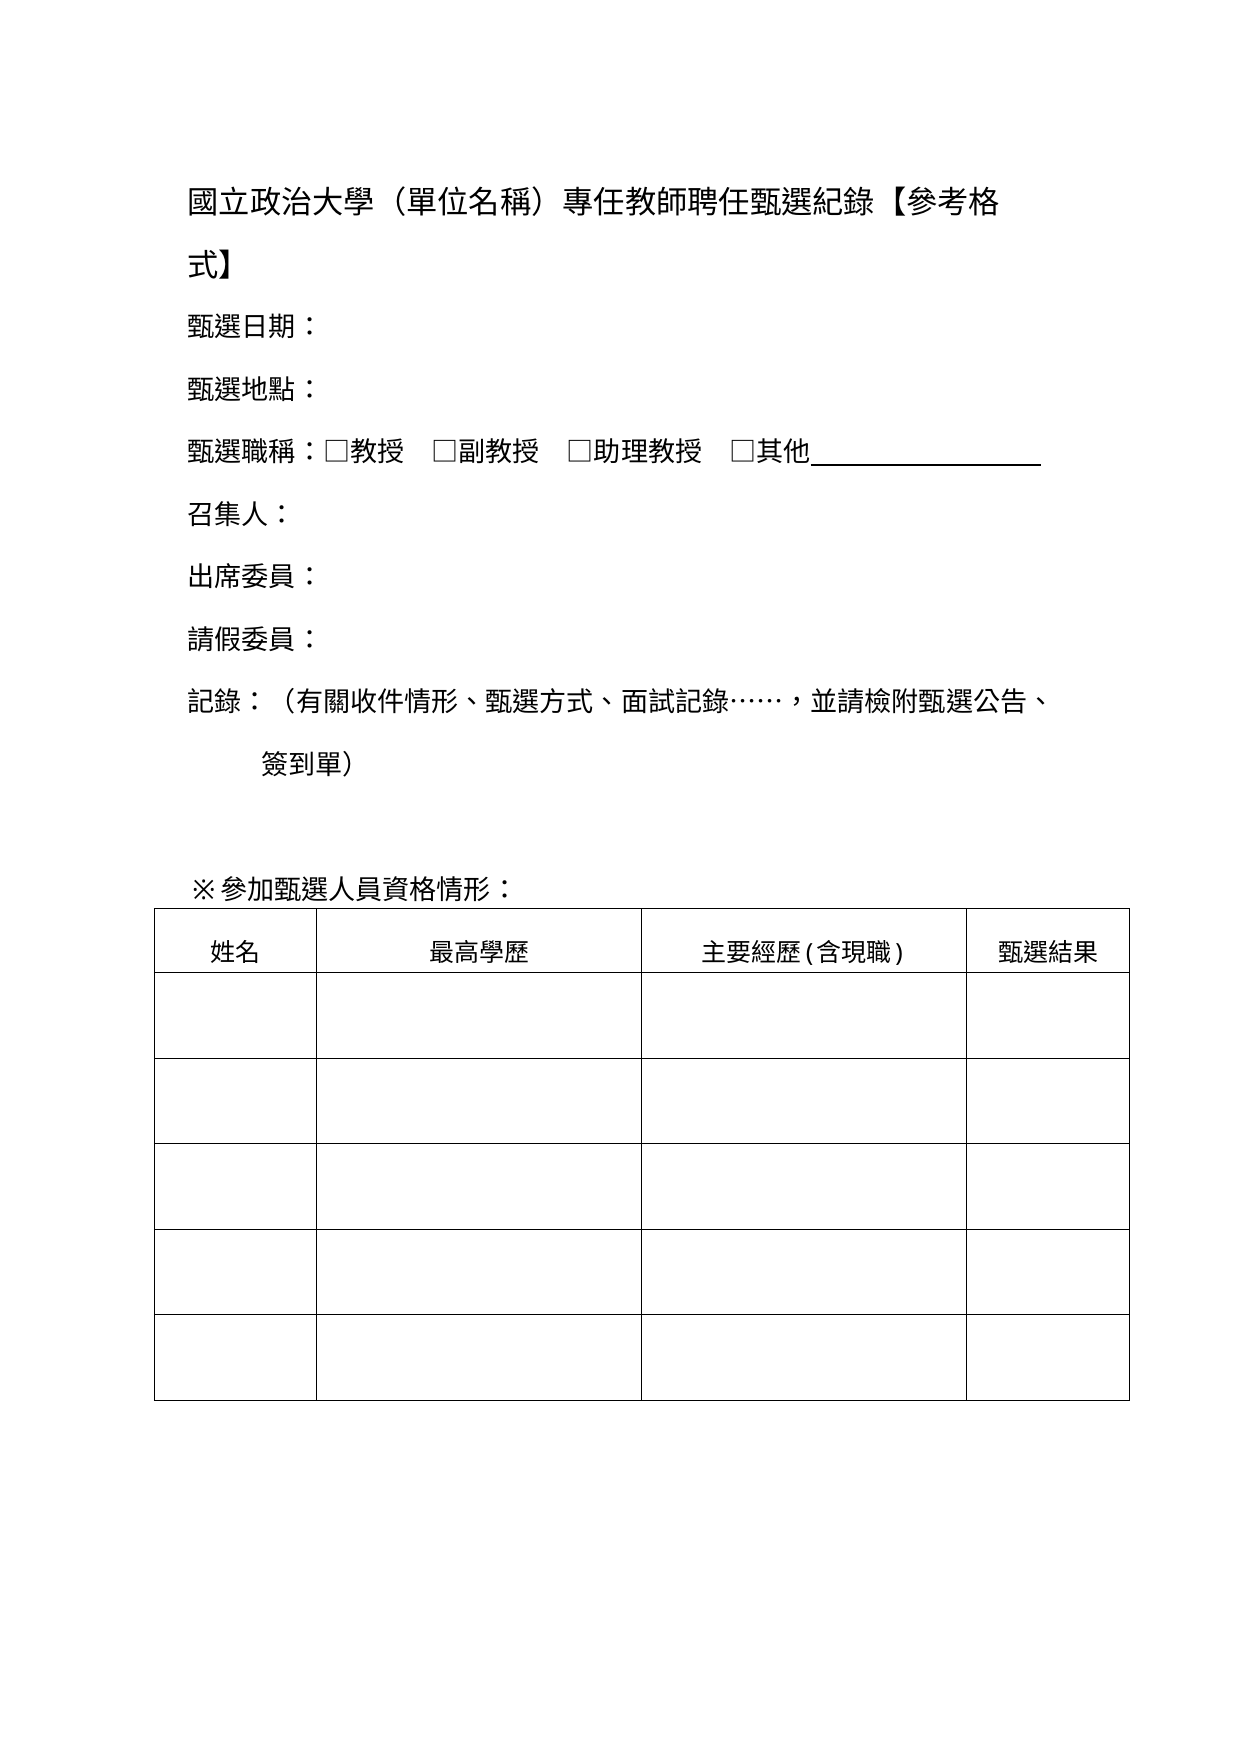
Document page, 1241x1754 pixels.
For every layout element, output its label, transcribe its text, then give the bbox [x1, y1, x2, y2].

table_cell [642, 1315, 966, 1400]
table_cell [967, 1315, 1129, 1400]
text 請假委員： [187, 596, 1053, 658]
text 甄選地點： [187, 346, 1053, 408]
table_cell [967, 1230, 1129, 1314]
table_cell [967, 1059, 1129, 1143]
table_cell [155, 1059, 316, 1143]
table_header 主要經歷(含現職) [642, 909, 966, 972]
table_header 最高學歷 [317, 909, 641, 972]
table_cell [317, 973, 641, 1057]
table_cell [967, 1144, 1129, 1229]
table_cell [642, 1144, 966, 1229]
table_cell [967, 973, 1129, 1057]
text 記錄：（有關收件情形、甄選方式、面試記錄……，並請檢附甄選公告、簽到單） [187, 658, 1053, 783]
text 召集人： [187, 471, 1053, 533]
table_cell [155, 1144, 316, 1229]
table_cell [155, 1230, 316, 1314]
text 甄選職稱：□教授 □副教授 □助理教授 □其他 [187, 408, 1053, 471]
table_cell [642, 1230, 966, 1314]
text 國立政治大學（單位名稱）專任教師聘任甄選紀錄【參考格式】 [187, 158, 1053, 283]
table_cell [642, 973, 966, 1057]
table_cell [642, 1059, 966, 1143]
table_cell [317, 1144, 641, 1229]
text 出席委員： [187, 533, 1053, 596]
table_cell [155, 1315, 316, 1400]
table_header 甄選結果 [967, 909, 1129, 972]
text ※參加甄選人員資格情形： [187, 846, 1053, 908]
table_cell [155, 973, 316, 1057]
table_cell [317, 1230, 641, 1314]
table_cell [317, 1059, 641, 1143]
table_cell [317, 1315, 641, 1400]
table_header 姓名 [155, 909, 316, 972]
text 甄選日期： [187, 283, 1053, 346]
